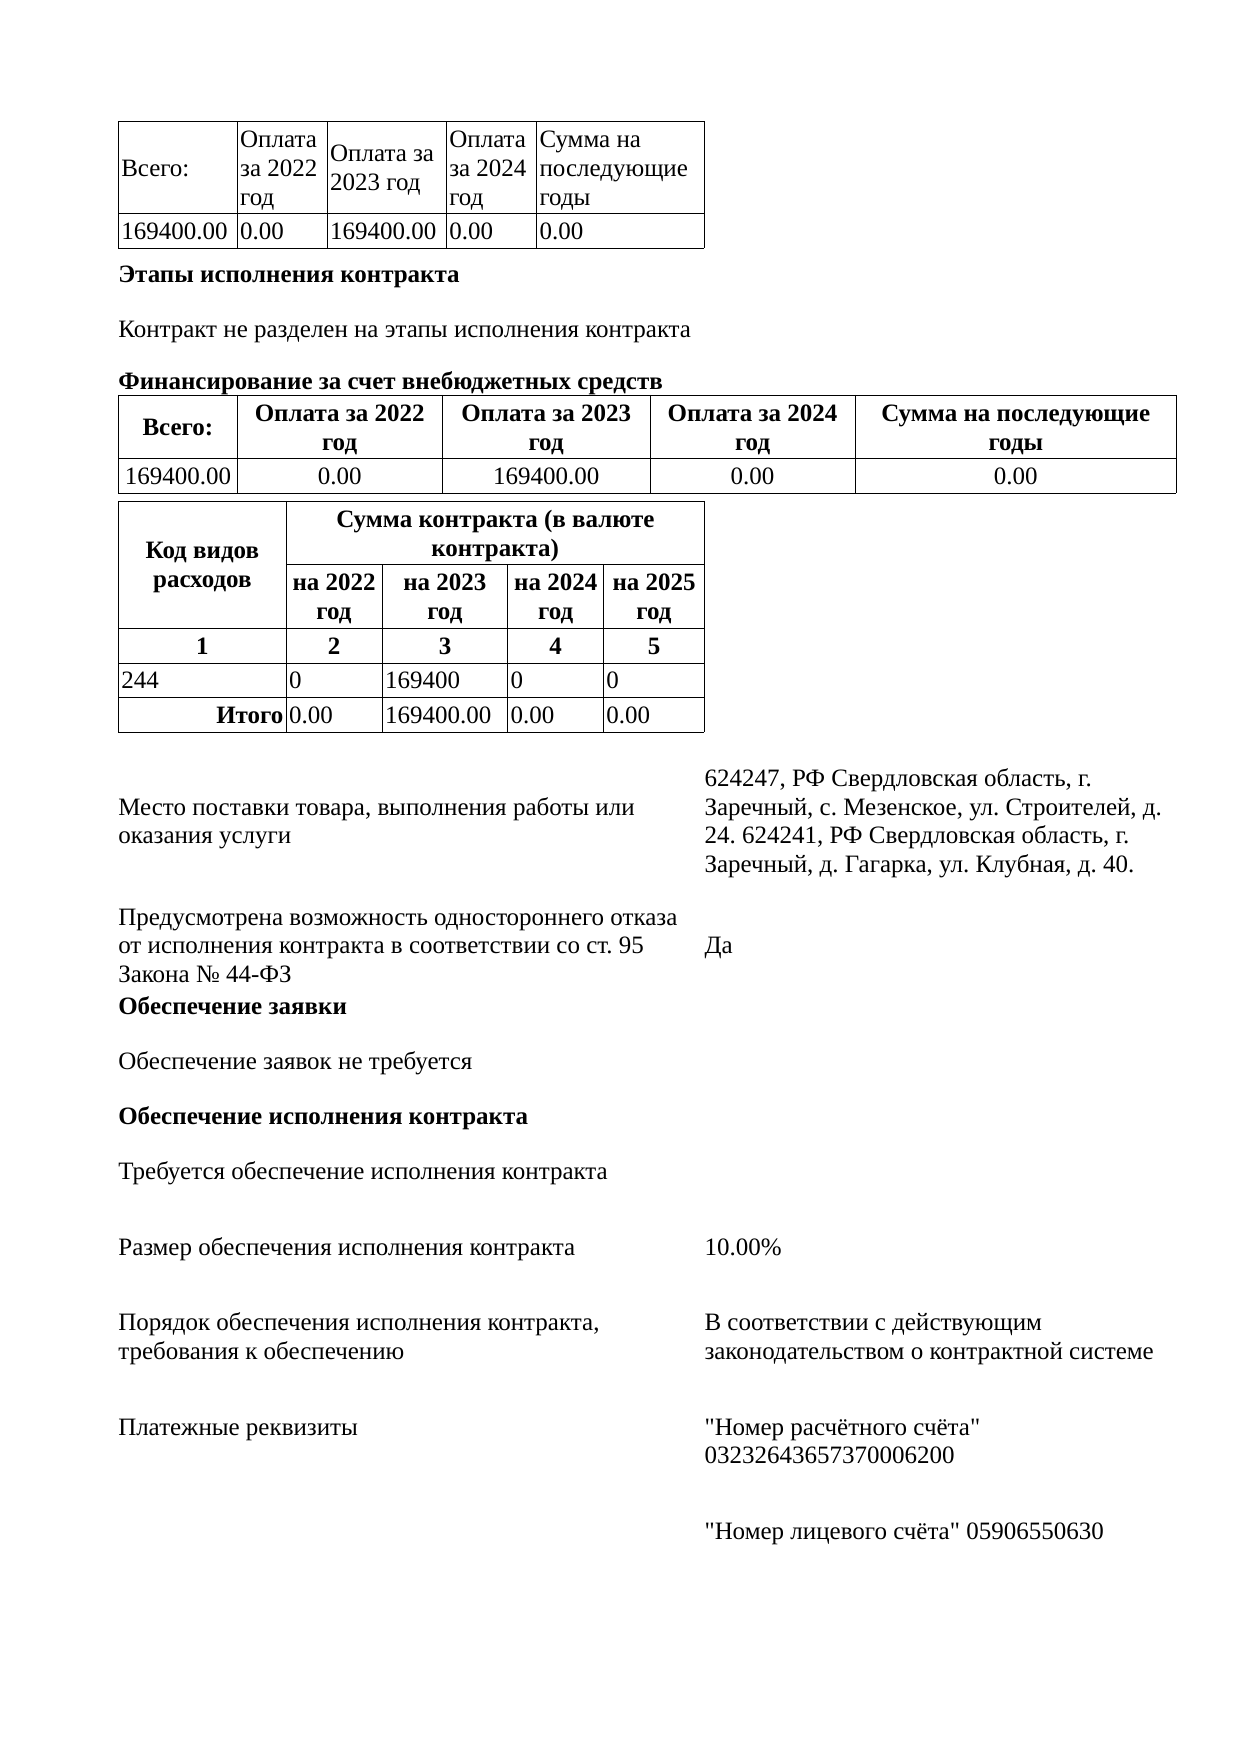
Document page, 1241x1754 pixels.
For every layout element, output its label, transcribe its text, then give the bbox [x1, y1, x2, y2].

table_header Сумма контракта (в валюте контракта) [287, 502, 704, 564]
table_cell 2 [287, 629, 382, 662]
table_cell на 2025 год [604, 565, 704, 628]
table_cell Размер обеспечения исполнения контракта [118, 1208, 704, 1284]
table_cell 0.00 [537, 214, 704, 248]
table_cell Порядок обеспечения исполнения контракта, требования к обеспечению [118, 1284, 704, 1388]
table_cell [704, 118, 1176, 251]
table_cell 10.00% [704, 1208, 1176, 1284]
table_cell Платежные реквизиты [118, 1388, 704, 1568]
table_header Оплата за 2023 год [443, 396, 650, 458]
table_cell на 2023 год [383, 565, 507, 628]
table_cell [704, 988, 1176, 1022]
table_cell 5 [604, 629, 704, 662]
table_cell [704, 1098, 1176, 1133]
table_cell Обеспечение заявки [118, 988, 704, 1022]
table_header Сумма на последующие годы [537, 122, 704, 213]
table_cell [118, 494, 1176, 498]
table_cell 0.00 [238, 214, 327, 248]
table_cell Этапы исполнения контракта [118, 256, 704, 290]
table_cell 0 [508, 664, 603, 697]
table_cell 4 [508, 629, 603, 662]
table_cell [118, 735, 1176, 740]
table_header Оплата за 2023 год [328, 122, 446, 213]
table_cell 169400.00 [119, 214, 237, 248]
table_cell 0.00 [651, 459, 855, 493]
table_cell [704, 1133, 1176, 1208]
table_cell Обеспечение исполнения контракта [118, 1098, 704, 1133]
table_cell 0 [287, 664, 382, 697]
table_cell Обеспечение заявок не требуется [118, 1023, 704, 1098]
table_header Всего: [119, 396, 237, 458]
table_cell [704, 1023, 1176, 1098]
table_cell [704, 256, 1176, 290]
table_cell 244 [119, 664, 286, 697]
table_cell 0.00 [508, 698, 603, 732]
table_header Всего: [119, 122, 237, 213]
table_header Код видов расходов [119, 502, 286, 628]
table_cell 624247, РФ Свердловская область, г. Заречный, с. Мезенское, ул. Строителей, д. 24. 624241, РФ Свердловская область, г. Заречный, д. Гагарка, ул. Клубная, д. 40. [704, 740, 1176, 902]
table_cell 0.00 [238, 459, 442, 493]
table_cell Финансирование за счет внебюджетных средств [118, 366, 1176, 395]
table_cell 169400.00 [119, 459, 237, 493]
table_header Сумма на последующие годы [856, 396, 1176, 458]
table_cell 0.00 [856, 459, 1176, 493]
table_header Оплата за 2024 год [651, 396, 855, 458]
table_cell 169400.00 [383, 698, 507, 732]
table_cell 0.00 [447, 214, 536, 248]
table_cell 0.00 [604, 698, 704, 732]
table_cell Требуется обеспечение исполнения контракта [118, 1133, 704, 1208]
table_cell Место поставки товара, выполнения работы или оказания услуги [118, 740, 704, 902]
table_header Оплата за 2022 год [238, 122, 327, 213]
table_cell [118, 251, 1176, 256]
table_cell Контракт не разделен на этапы исполнения контракта [118, 290, 1176, 366]
table_cell 3 [383, 629, 507, 662]
table_cell Предусмотрена возможность одностороннего отказа от исполнения контракта в соответствии со ст. 95 Закона № 44-ФЗ [118, 902, 704, 988]
table_cell [704, 498, 1176, 735]
table_cell 169400 [383, 664, 507, 697]
table_cell на 2022 год [287, 565, 382, 628]
table_header Оплата за 2022 год [238, 396, 442, 458]
table_cell 169400.00 [328, 214, 446, 248]
table_cell 169400.00 [443, 459, 650, 493]
table_cell Итого [119, 698, 286, 732]
table_cell 1 [119, 629, 286, 662]
table_cell "Номер расчётного счёта" 03232643657370006200 "Номер лицевого счёта" 05906550630 [704, 1388, 1176, 1568]
table_header Оплата за 2024 год [447, 122, 536, 213]
table_cell 0.00 [287, 698, 382, 732]
table_cell В соответствии с действующим законодательством о контрактной системе [704, 1284, 1176, 1388]
table_cell 0 [604, 664, 704, 697]
table_cell на 2024 год [508, 565, 603, 628]
table_cell Да [704, 902, 1176, 988]
